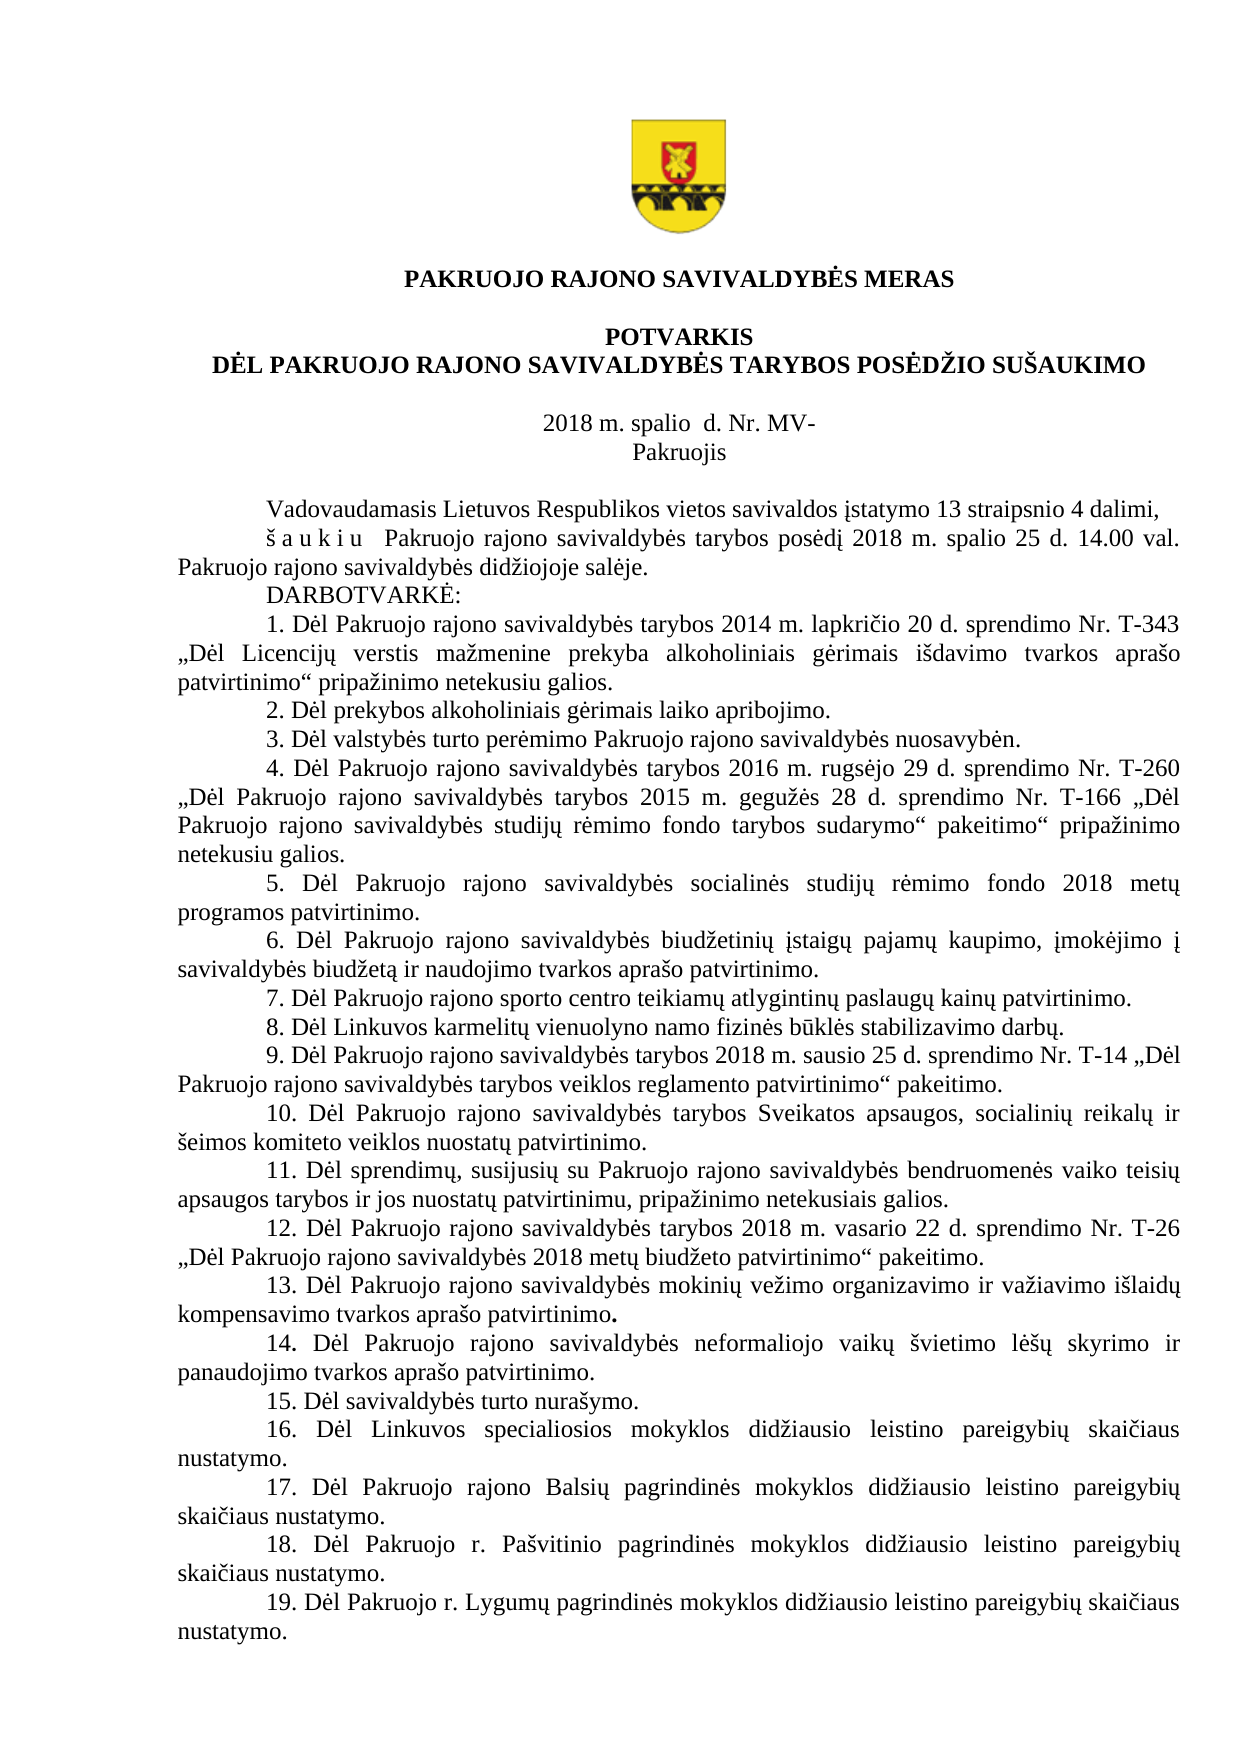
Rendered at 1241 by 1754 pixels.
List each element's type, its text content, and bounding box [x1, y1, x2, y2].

text 8. Dėl Linkuvos karmelitų vienuolyno namo fizinės būklės stabilizavimo darbų. [177, 1012, 1181, 1040]
text 2. Dėl prekybos alkoholiniais gėrimais laiko apribojimo. [177, 695, 1181, 724]
text DARBOTVARKĖ: [177, 580, 1181, 609]
text 18. Dėl Pakruojo r. Pašvitinio pagrindinės mokyklos didžiausio leistino pareigybių skaičiaus nustatymo. [177, 1529, 1181, 1587]
text 12. Dėl Pakruojo rajono savivaldybės tarybos 2018 m. vasario 22 d. sprendimo Nr. T-26 „Dėl Pakruojo rajono savivaldybės 2018 metų biudžeto patvirtinimo“ pakeitimo. [177, 1213, 1181, 1270]
text 13. Dėl Pakruojo rajono savivaldybės mokinių vežimo organizavimo ir važiavimo išlaidų kompensavimo tvarkos aprašo patvirtinimo. [177, 1270, 1181, 1328]
text DĖL PAKRUOJO RAJONO SAVIVALDYBĖS TARYBOS POSĖDŽIO SUŠAUKIMO [177, 350, 1181, 379]
text 6. Dėl Pakruojo rajono savivaldybės biudžetinių įstaigų pajamų kaupimo, įmokėjimo į savivaldybės biudžetą ir naudojimo tvarkos aprašo patvirtinimo. [177, 925, 1181, 983]
text PAKRUOJO RAJONO SAVIVALDYBĖS MERAS [177, 264, 1181, 293]
text 9. Dėl Pakruojo rajono savivaldybės tarybos 2018 m. sausio 25 d. sprendimo Nr. T-14 „Dėl Pakruojo rajono savivaldybės tarybos veiklos reglamento patvirtinimo“ pakeitimo. [177, 1040, 1181, 1098]
text 16. Dėl Linkuvos specialiosios mokyklos didžiausio leistino pareigybių skaičiaus nustatymo. [177, 1414, 1181, 1472]
text 15. Dėl savivaldybės turto nurašymo. [177, 1386, 1181, 1414]
text 14. Dėl Pakruojo rajono savivaldybės neformaliojo vaikų švietimo lėšų skyrimo ir panaudojimo tvarkos aprašo patvirtinimo. [177, 1328, 1181, 1386]
text 10. Dėl Pakruojo rajono savivaldybės tarybos Sveikatos apsaugos, socialinių reikalų ir šeimos komiteto veiklos nuostatų patvirtinimo. [177, 1098, 1181, 1155]
text 3. Dėl valstybės turto perėmimo Pakruojo rajono savivaldybės nuosavybėn. [177, 724, 1181, 753]
text 1. Dėl Pakruojo rajono savivaldybės tarybos 2014 m. lapkričio 20 d. sprendimo Nr. T-343 „Dėl Licencijų verstis mažmenine prekyba alkoholiniais gėrimais išdavimo tvarkos aprašo patvirtinimo“ pripažinimo netekusiu galios. [177, 609, 1181, 695]
text Vadovaudamasis Lietuvos Respublikos vietos savivaldos įstatymo 13 straipsnio 4 dalimi, [177, 494, 1181, 523]
text šaukiu Pakruojo rajono savivaldybės tarybos posėdį 2018 m. spalio 25 d. 14.00 val. Pakruojo rajono savivaldybės didžiojoje salėje. [177, 523, 1181, 580]
text 2018 m. spalio d. Nr. MV- [177, 408, 1181, 437]
text 5. Dėl Pakruojo rajono savivaldybės socialinės studijų rėmimo fondo 2018 metų programos patvirtinimo. [177, 868, 1181, 925]
text 17. Dėl Pakruojo rajono Balsių pagrindinės mokyklos didžiausio leistino pareigybių skaičiaus nustatymo. [177, 1472, 1181, 1529]
text POTVARKIS [177, 322, 1181, 350]
text 11. Dėl sprendimų, susijusių su Pakruojo rajono savivaldybės bendruomenės vaiko teisių apsaugos tarybos ir jos nuostatų patvirtinimu, pripažinimo netekusiais galios. [177, 1155, 1181, 1213]
text Pakruojis [177, 437, 1181, 465]
text 7. Dėl Pakruojo rajono sporto centro teikiamų atlygintinų paslaugų kainų patvirtinimo. [177, 983, 1181, 1012]
text 19. Dėl Pakruojo r. Lygumų pagrindinės mokyklos didžiausio leistino pareigybių skaičiaus nustatymo. [177, 1587, 1181, 1644]
text 4. Dėl Pakruojo rajono savivaldybės tarybos 2016 m. rugsėjo 29 d. sprendimo Nr. T-260 „Dėl Pakruojo rajono savivaldybės tarybos 2015 m. gegužės 28 d. sprendimo Nr. T-166 „Dėl Pakruojo rajono savivaldybės studijų rėmimo fondo tarybos sudarymo“ pakeitimo“ pripažinimo netekusiu galios. [177, 753, 1181, 868]
